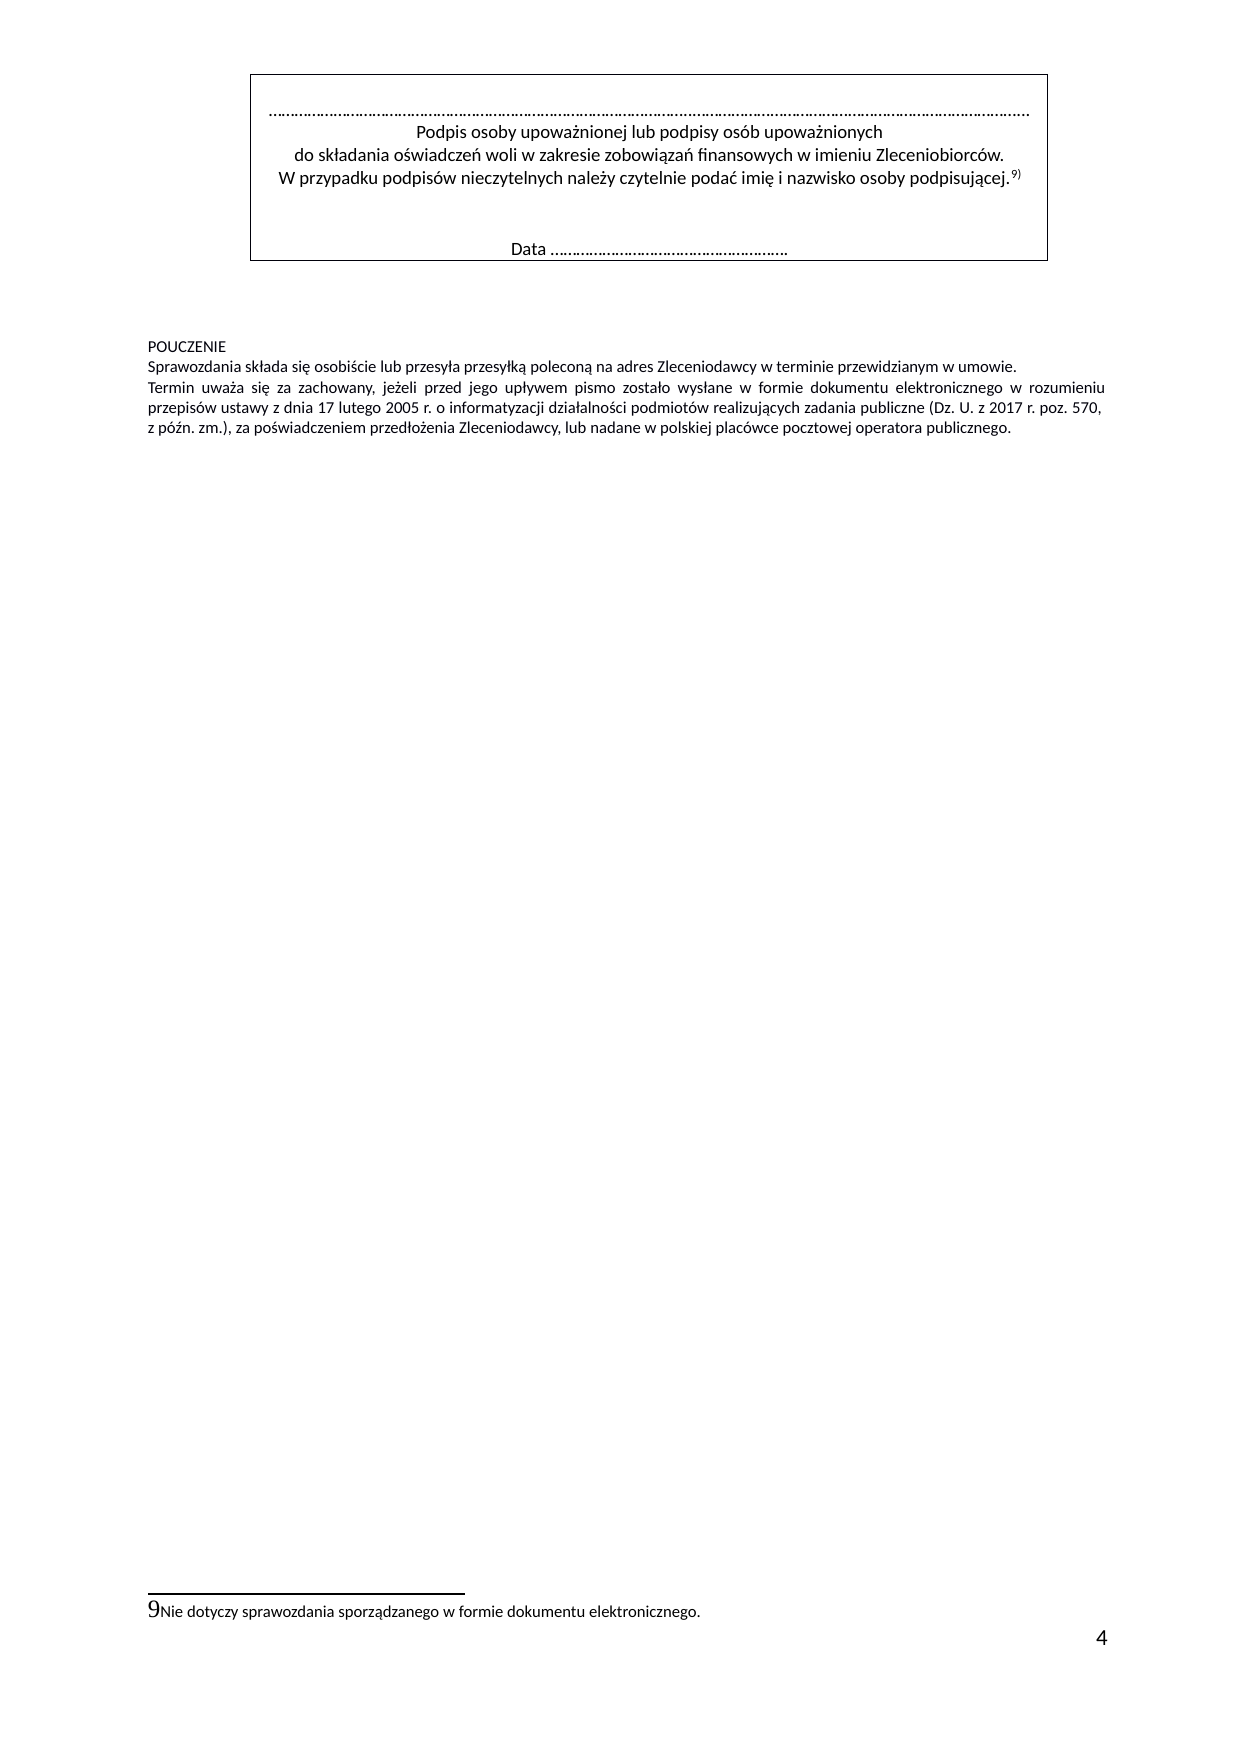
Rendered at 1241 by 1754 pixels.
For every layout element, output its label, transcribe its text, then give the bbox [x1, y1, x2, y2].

table_header …………………………………………………………………………………………………………………………………………………………… ……………………………………………………………………………………..…………………………………………………………………... Podpis osoby upoważnionej lub podpisy osób upoważnionych do składania oświadczeń woli w zakresie zobowiązań finansowych w imieniu Zleceniobiorców. W przypadku podpisów nieczytelnych należy czytelnie podać imię i nazwisko osoby podpisującej.) Data ………………………………………………. [251, 75, 1047, 260]
text Termin uważa się za zachowany, jeżeli przed jego upływem pismo zostało wysłane w formie dokumentu elektronicznego w rozumieniu przepisów ustawy z dnia 17 lutego 2005 r. o informatyzacji działalności podmiotów realizujących zadania publiczne (Dz. U. z 2017 r. poz. 570, z późn. zm.), za poświadczeniem przedłożenia Zleceniodawcy, lub nadane w polskiej placówce pocztowej operatora publicznego. [148, 377, 1107, 438]
text Sprawozdania składa się osobiście lub przesyła przesyłką poleconą na adres Zleceniodawcy w terminie przewidzianym w umowie. [148, 357, 1107, 377]
text POUCZENIE [148, 336, 1107, 357]
